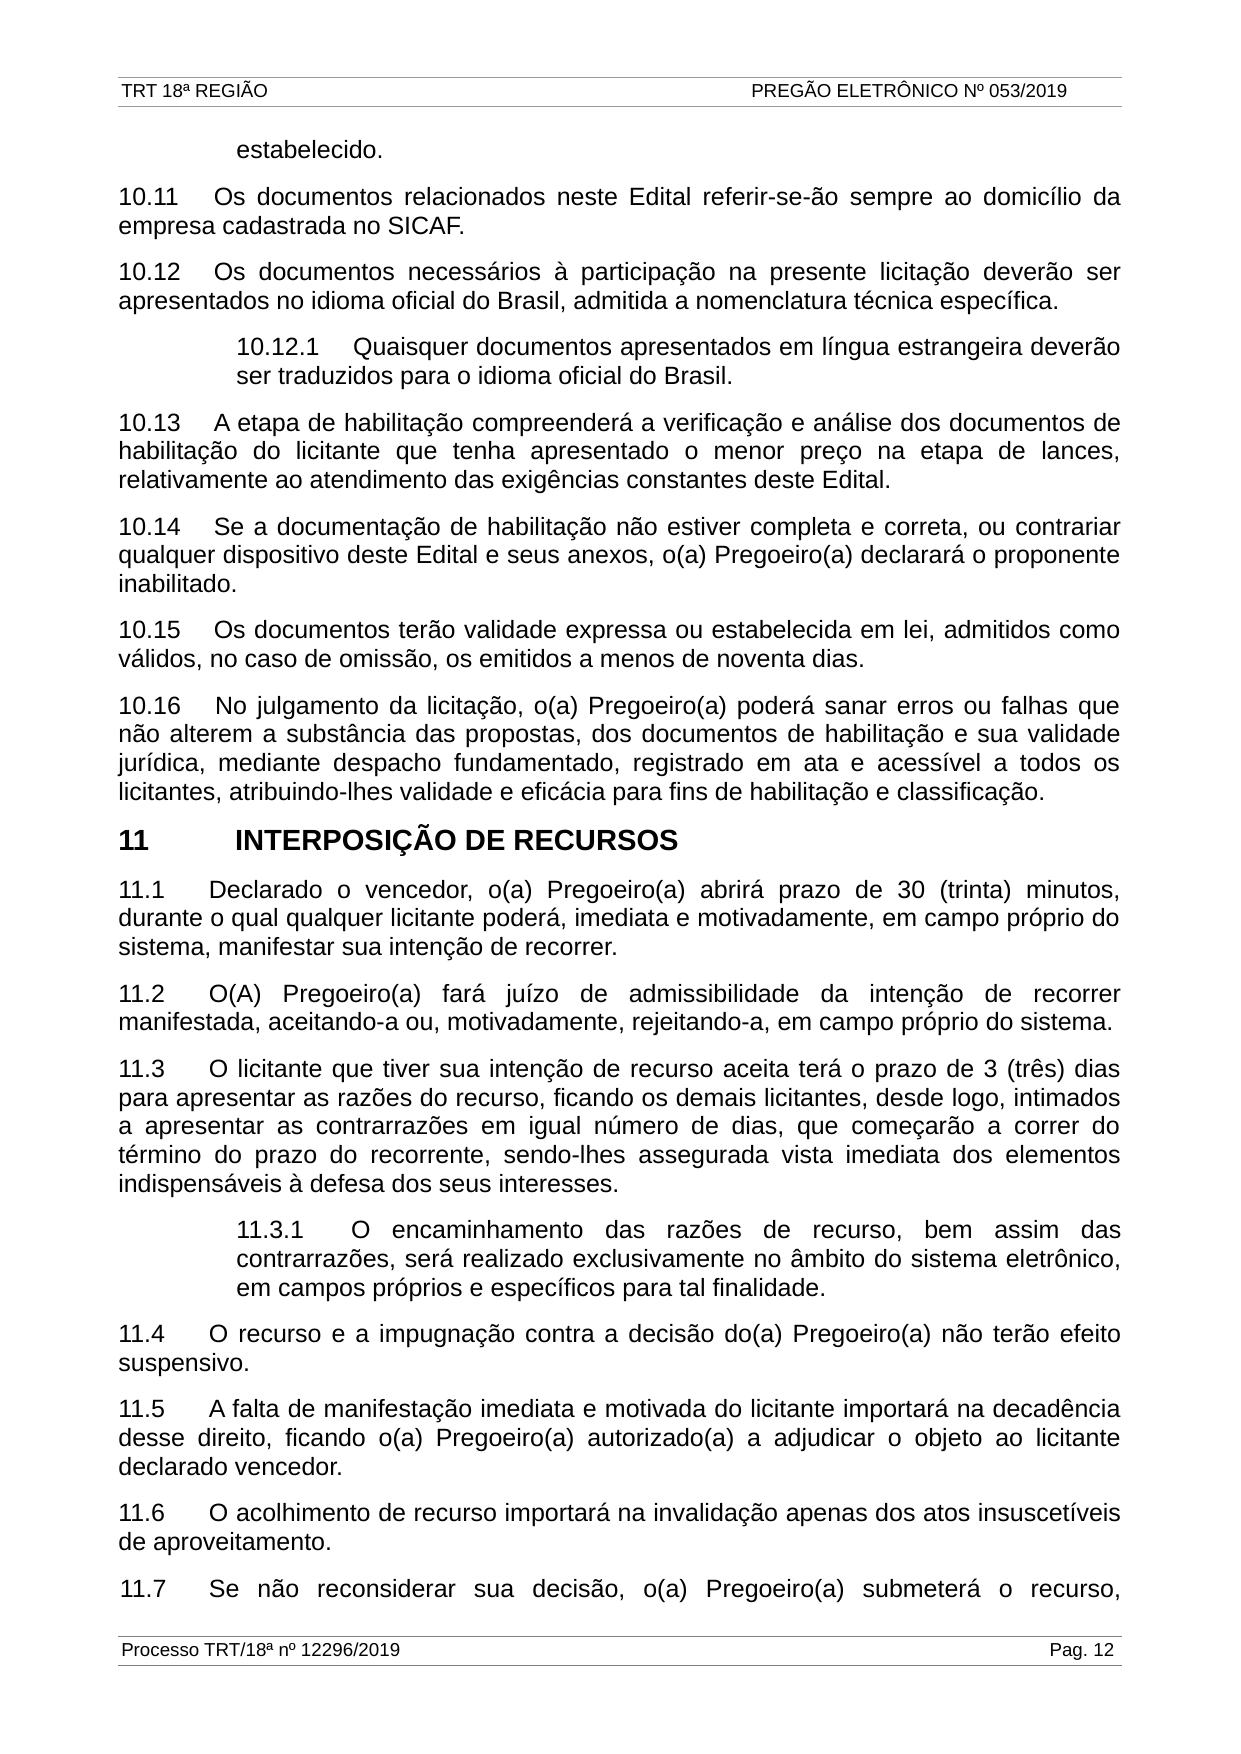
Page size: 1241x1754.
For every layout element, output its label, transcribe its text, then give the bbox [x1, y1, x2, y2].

text estabelecido. [236, 136, 1122, 164]
text 10.13 A etapa de habilitação compreenderá a verificação e análise dos documentos de habilitação do licitante que tenha apresentado o menor preço na etapa de lances, relativamente ao atendimento das exigências constantes deste Edital. [118, 408, 1122, 494]
text 10.15 Os documentos terão validade expressa ou estabelecida em lei, admitidos como válidos, no caso de omissão, os emitidos a menos de noventa dias. [118, 616, 1122, 673]
text 10.11 Os documentos relacionados neste Edital referir-se-ão sempre ao domicílio da empresa cadastrada no SICAF. [118, 182, 1122, 239]
text 10.14 Se a documentação de habilitação não estiver completa e correta, ou contrariar qualquer dispositivo deste Edital e seus anexos, o(a) Pregoeiro(a) declarará o proponente inabilitado. [118, 512, 1122, 598]
text 11.3 O licitante que tiver sua intenção de recurso aceita terá o prazo de 3 (três) dias para apresentar as razões do recurso, ficando os demais licitantes, desde logo, intimados a apresentar as contrarrazões em igual número de dias, que começarão a correr do término do prazo do recorrente, sendo-lhes assegurada vista imediata dos elementos indispensáveis à defesa dos seus interesses. [118, 1054, 1122, 1198]
text 11.1 Declarado o vencedor, o(a) Pregoeiro(a) abrirá prazo de 30 (trinta) minutos, durante o qual qualquer licitante poderá, imediata e motivadamente, em campo próprio do sistema, manifestar sua intenção de recorrer. [118, 875, 1122, 961]
text 11.5 A falta de manifestação imediata e motivada do licitante importará na decadência desse direito, ficando o(a) Pregoeiro(a) autorizado(a) a adjudicar o objeto ao licitante declarado vencedor. [118, 1394, 1122, 1481]
text 11 INTERPOSIÇÃO DE RECURSOS [118, 823, 1122, 857]
text 10.12.1 Quaisquer documentos apresentados em língua estrangeira deverão ser traduzidos para o idioma oficial do Brasil. [236, 332, 1122, 390]
text 11.3.1 O encaminhamento das razões de recurso, bem assim das contrarrazões, será realizado exclusivamente no âmbito do sistema eletrônico, em campos próprios e específicos para tal finalidade. [236, 1215, 1122, 1302]
text 10.16 No julgamento da licitação, o(a) Pregoeiro(a) poderá sanar erros ou falhas que não alterem a substância das propostas, dos documentos de habilitação e sua validade jurídica, mediante despacho fundamentado, registrado em ata e acessível a todos os licitantes, atribuindo-lhes validade e eficácia para fins de habilitação e classificação. [118, 691, 1122, 806]
text 11.6 O acolhimento de recurso importará na invalidação apenas dos atos insuscetíveis de aproveitamento. [118, 1498, 1122, 1556]
text 11.4 O recurso e a impugnação contra a decisão do(a) Pregoeiro(a) não terão efeito suspensivo. [118, 1319, 1122, 1377]
text 11.7 Se não reconsiderar sua decisão, o(a) Pregoeiro(a) submeterá o recurso, [119, 1574, 1122, 1602]
text 10.12 Os documentos necessários à participação na presente licitação deverão ser apresentados no idioma oficial do Brasil, admitida a nomenclatura técnica específica. [118, 257, 1122, 315]
text 11.2 O(A) Pregoeiro(a) fará juízo de admissibilidade da intenção de recorrer manifestada, aceitando-a ou, motivadamente, rejeitando-a, em campo próprio do sistema. [118, 979, 1122, 1036]
